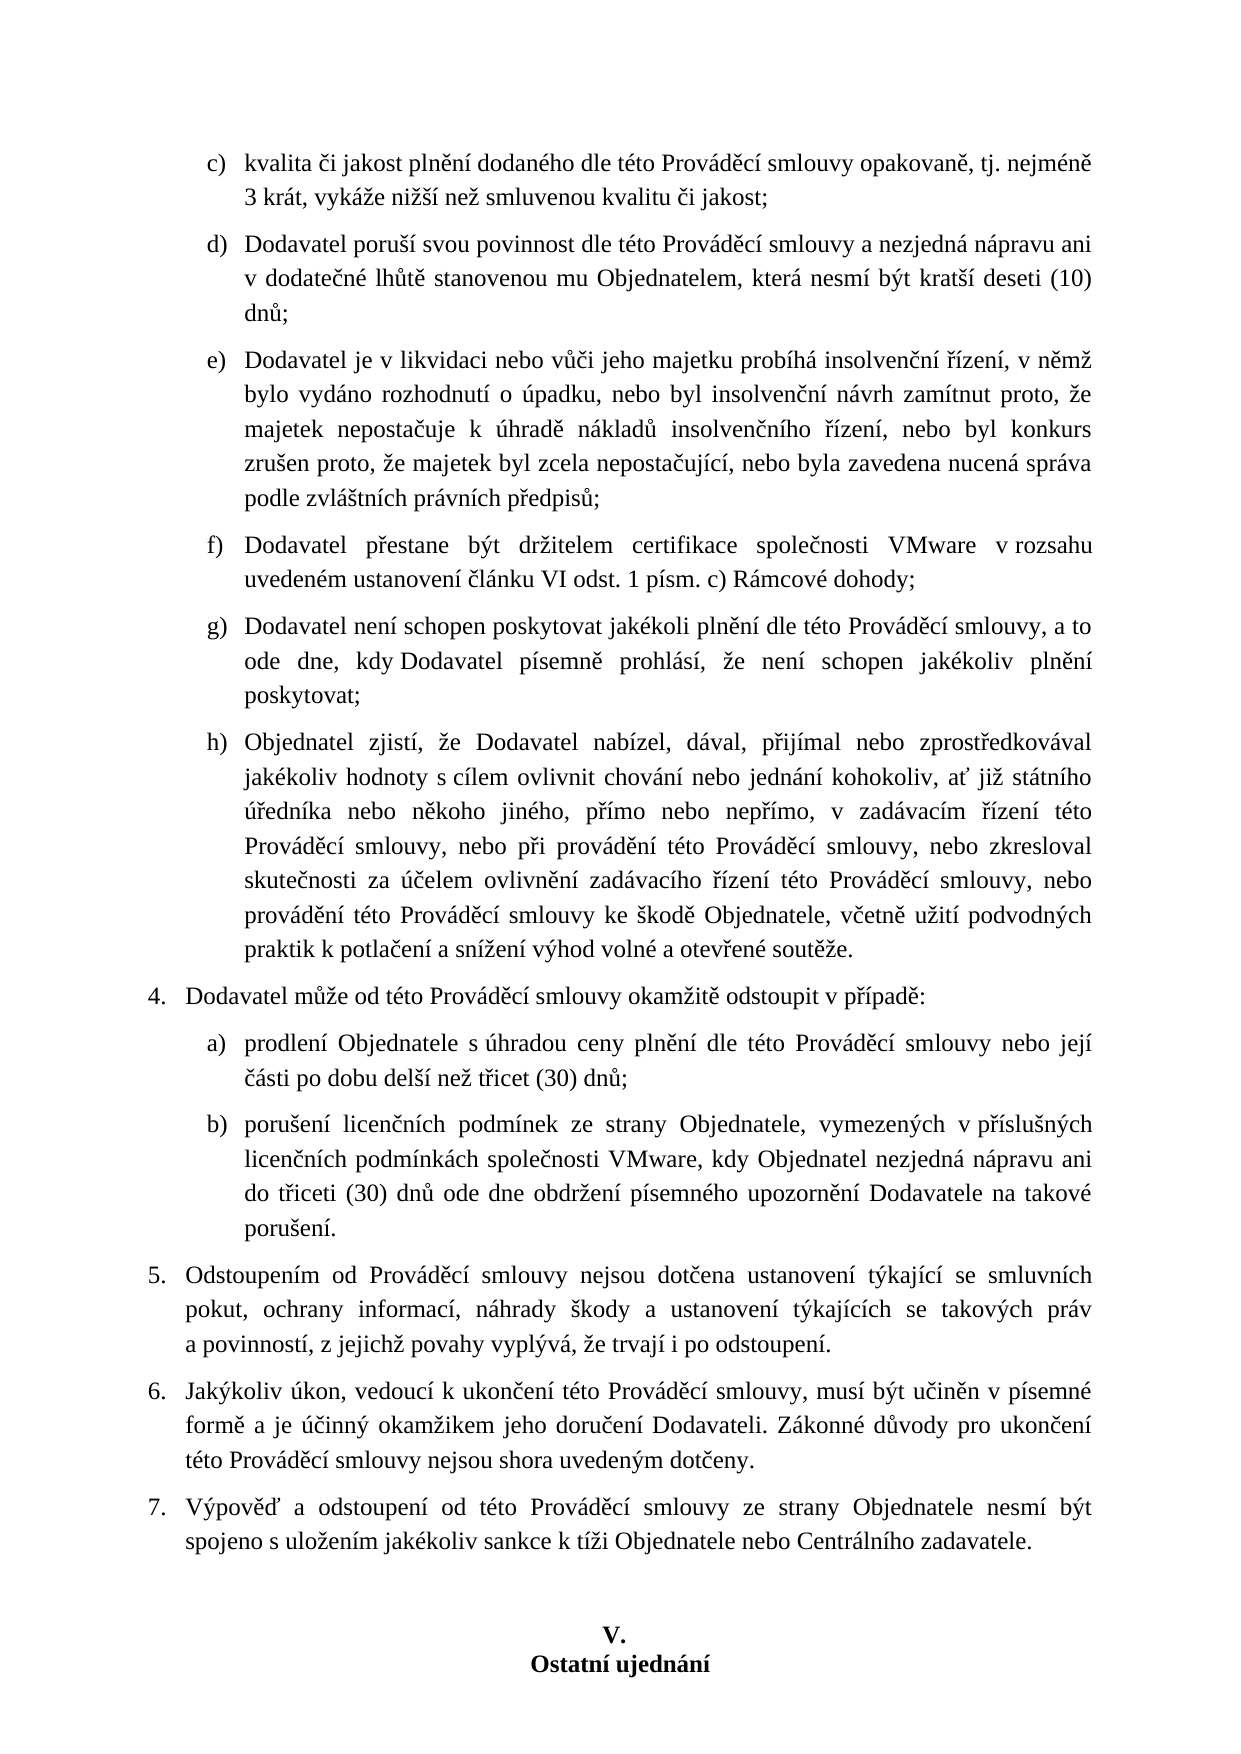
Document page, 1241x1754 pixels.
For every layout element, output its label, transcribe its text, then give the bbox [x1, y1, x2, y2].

text Ostatní ujednání [148, 1649, 1093, 1678]
list kvalita či jakost plnění dodaného dle této Prováděcí smlouvy opakovaně, tj. nejméně 3 krát, vykáže nižší než smluvenou kvalitu či jakost; [207, 148, 1093, 211]
list Výpověď a odstoupení od této Prováděcí smlouvy ze strany Objednatele nesmí být spojeno s uložením jakékoliv sankce k tíži Objednatele nebo Centrálního zadavatele. [148, 1492, 1093, 1555]
list Dodavatel přestane být držitelem certifikace společnosti VMware v rozsahu uvedeném ustanovení článku VI odst. 1 písm. c) Rámcové dohody; [207, 530, 1093, 593]
list Objednatel zjistí, že Dodavatel nabízel, dával, přijímal nebo zprostředkovával jakékoliv hodnoty s cílem ovlivnit chování nebo jednání kohokoliv, ať již státního úředníka nebo někoho jiného, přímo nebo nepřímo, v zadávacím řízení této Prováděcí smlouvy, nebo při provádění této Prováděcí smlouvy, nebo zkresloval skutečnosti za účelem ovlivnění zadávacího řízení této Prováděcí smlouvy, nebo provádění této Prováděcí smlouvy ke škodě Objednatele, včetně užití podvodných praktik k potlačení a snížení výhod volné a otevřené soutěže. [207, 727, 1093, 963]
list porušení licenčních podmínek ze strany Objednatele, vymezených v příslušných licenčních podmínkách společnosti VMware, kdy Objednatel nezjedná nápravu ani do třiceti (30) dnů ode dne obdržení písemného upozornění Dodavatele na takové porušení. [207, 1109, 1093, 1242]
list Dodavatel je v likvidaci nebo vůči jeho majetku probíhá insolvenční řízení, v němž bylo vydáno rozhodnutí o úpadku, nebo byl insolvenční návrh zamítnut proto, že majetek nepostačuje k úhradě nákladů insolvenčního řízení, nebo byl konkurs zrušen proto, že majetek byl zcela nepostačující, nebo byla zavedena nucená správa podle zvláštních právních předpisů; [207, 345, 1093, 512]
list Dodavatel může od této Prováděcí smlouvy okamžitě odstoupit v případě: [148, 981, 1093, 1010]
list prodlení Objednatele s úhradou ceny plnění dle této Prováděcí smlouvy nebo její části po dobu delší než třicet (30) dnů; [207, 1028, 1093, 1091]
list Dodavatel poruší svou povinnost dle této Prováděcí smlouvy a nezjedná nápravu ani v dodatečné lhůtě stanovenou mu Objednatelem, která nesmí být kratší deseti (10) dnů; [207, 229, 1093, 327]
list Odstoupením od Prováděcí smlouvy nejsou dotčena ustanovení týkající se smluvních pokut, ochrany informací, náhrady škody a ustanovení týkajících se takových práv a povinností, z jejichž povahy vyplývá, že trvají i po odstoupení. [148, 1260, 1093, 1358]
list Jakýkoliv úkon, vedoucí k ukončení této Prováděcí smlouvy, musí být učiněn v písemné formě a je účinný okamžikem jeho doručení Dodavateli. Zákonné důvody pro ukončení této Prováděcí smlouvy nejsou shora uvedeným dotčeny. [148, 1376, 1093, 1474]
list Dodavatel není schopen poskytovat jakékoli plnění dle této Prováděcí smlouvy, a to ode dne, kdy Dodavatel písemně prohlásí, že není schopen jakékoliv plnění poskytovat; [207, 611, 1093, 709]
